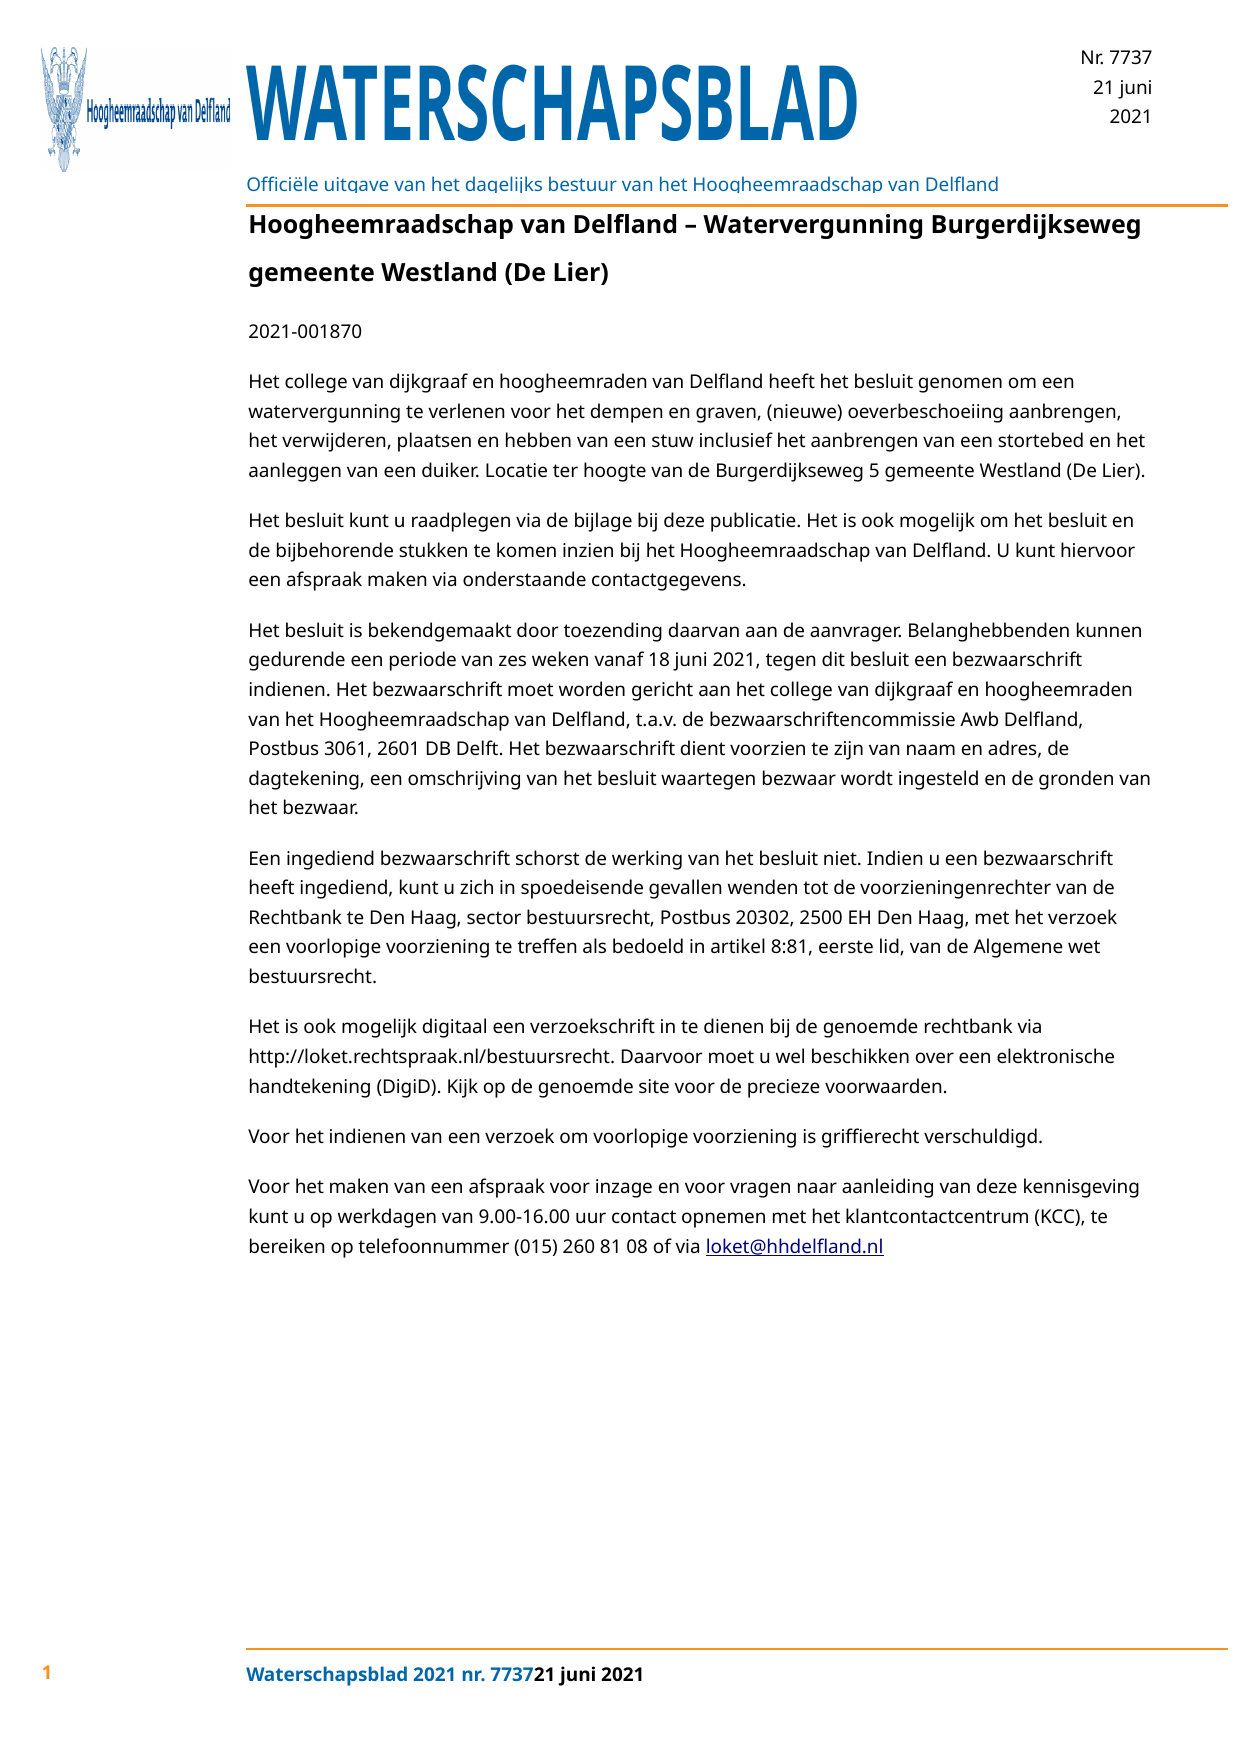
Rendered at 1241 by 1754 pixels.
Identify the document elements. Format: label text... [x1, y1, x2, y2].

text Het besluit kunt u raadplegen via de bijlage bij deze publicatie. Het is ook mogelijk om het besluit en de bijbehorende stukken te komen inzien bij het Hoogheemraadschap van Delfland. U kunt hiervoor een afspraak maken via onderstaande contactgegevens. [248, 507, 1152, 592]
text Hoogheemraadschap van Delfland – Watervergunning Burgerdijkseweg gemeente Westland (De Lier) [248, 207, 1152, 288]
text Het is ook mogelijk digitaal een verzoekschrift in te dienen bij de genoemde rechtbank via http://loket.rechtspraak.nl/bestuursrecht. Daarvoor moet u wel beschikken over een elektronische handtekening (DigiD). Kijk op de genoemde site voor de precieze voorwaarden. [248, 1014, 1152, 1099]
picture [41, 47, 231, 172]
text Het besluit is bekendgemaakt door toezending daarvan aan de aanvrager. Belanghebbenden kunnen gedurende een periode van zes weken vanaf 18 juni 2021, tegen dit besluit een bezwaarschrift indienen. Het bezwaarschrift moet worden gericht aan het college van dijkgraaf en hoogheemraden van het Hoogheemraadschap van Delfland, t.a.v. de bezwaarschriftencommissie Awb Delfland, Postbus 3061, 2601 DB Delft. Het bezwaarschrift dient voorzien te zijn van naam en adres, de dagtekening, een omschrijving van het besluit waartegen bezwaar wordt ingesteld en de gronden van het bezwaar. [248, 617, 1152, 820]
text Voor het indienen van een verzoek om voorlopige voorziening is griffierecht verschuldigd. [248, 1123, 1152, 1149]
text Het college van dijkgraaf en hoogheemraden van Delfland heeft het besluit genomen om een watervergunning te verlenen voor het dempen en graven, (nieuwe) oeverbeschoeiing aanbrengen, het verwijderen, plaatsen en hebben van een stuw inclusief het aanbrengen van een stortebed en het aanleggen van een duiker. Locatie ter hoogte van de Burgerdijkseweg 5 gemeente Westland (De Lier). [248, 368, 1152, 483]
text 2021-001870 [248, 318, 1152, 344]
text Voor het maken van een afspraak voor inzage en voor vragen naar aanleiding van deze kennisgeving kunt u op werkdagen van 9.00-16.00 uur contact opnemen met het klantcontactcentrum (KCC), te bereiken op telefoonnummer (015) 260 81 08 of via loket@hhdelfland.nl [248, 1174, 1152, 1259]
text Een ingediend bezwaarschrift schorst de werking van het besluit niet. Indien u een bezwaarschrift heeft ingediend, kunt u zich in spoedeisende gevallen wenden tot de voorzieningenrechter van de Rechtbank te Den Haag, sector bestuursrecht, Postbus 20302, 2500 EH Den Haag, met het verzoek een voorlopige voorziening te treffen als bedoeld in artikel 8:81, eerste lid, van de Algemene wet bestuursrecht. [248, 845, 1152, 989]
